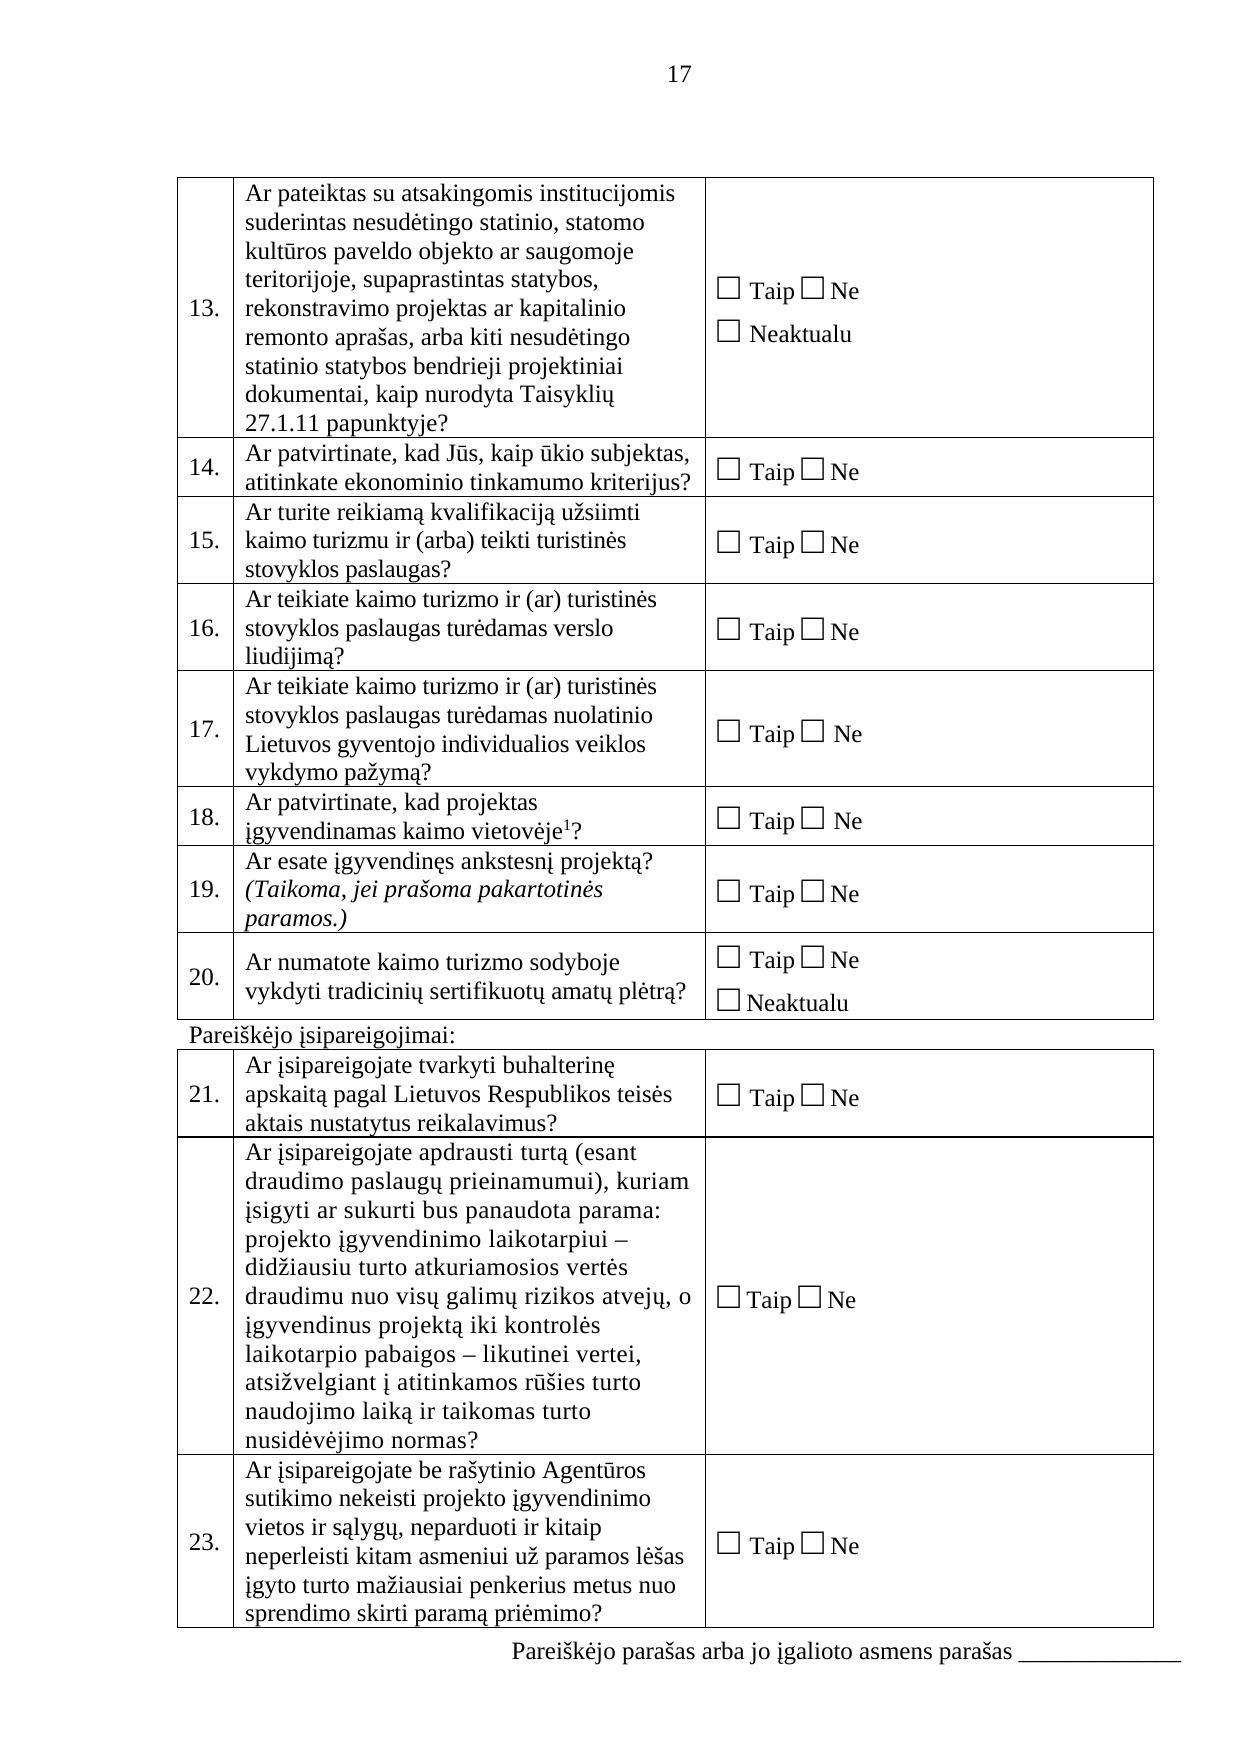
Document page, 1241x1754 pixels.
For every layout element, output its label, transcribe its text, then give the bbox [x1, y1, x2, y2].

table_cell [1157, 177, 1181, 437]
table_cell [1157, 1049, 1181, 1136]
table_cell [1157, 932, 1181, 1019]
table_cell Ar turite reikiamą kvalifikaciją užsiimti kaimo turizmu ir (arba) teikti turistinės stovyklos paslaugas? [234, 497, 705, 583]
table_cell Ar teikiate kaimo turizmo ir (ar) turistinės stovyklos paslaugas turėdamas nuolatinio Lietuvos gyventojo individualios veiklos vykdymo pažymą? [234, 671, 705, 786]
table_cell [1157, 1136, 1181, 1454]
table_cell Ar esate įgyvendinęs ankstesnį projektą? (Taikoma, jei prašoma pakartotinės paramos.) [234, 846, 705, 932]
table_cell [1157, 786, 1181, 845]
table_cell 19. [178, 846, 233, 932]
table_cell □ Taip □ Ne [706, 1138, 1153, 1454]
table_cell Ar teikiate kaimo turizmo ir (ar) turistinės stovyklos paslaugas turėdamas verslo liudijimą? [234, 584, 705, 670]
table_cell □ Taip □ Ne [706, 1455, 1153, 1627]
table_cell 14. [178, 438, 233, 496]
table_cell Ar įsipareigojate be rašytinio Agentūros sutikimo nekeisti projekto įgyvendinimo vietos ir sąlygų, neparduoti ir kitaip neperleisti kitam asmeniui už paramos lėšas įgyto turto mažiausiai penkerius metus nuo sprendimo skirti paramą priėmimo? [234, 1455, 705, 1627]
table_cell Pareiškėjo įsipareigojimai: [177, 1020, 893, 1049]
table_cell □ Taip □ Ne □ Neaktualu [706, 178, 1153, 437]
table_cell □ Taip □ Ne [706, 497, 1153, 583]
table_cell Ar įsipareigojate tvarkyti buhalterinę apskaitą pagal Lietuvos Respublikos teisės aktais nustatytus reikalavimus? [234, 1050, 705, 1136]
table_cell □ Taip □ Ne [706, 787, 1153, 845]
table_cell 18. [178, 787, 233, 845]
table_cell □ Taip □ Ne [706, 438, 1153, 496]
table_cell [893, 1020, 918, 1049]
table_cell [918, 1019, 1181, 1049]
table_cell Ar numatote kaimo turizmo sodyboje vykdyti tradicinių sertifikuotų amatų plėtrą? [234, 933, 705, 1019]
table_cell [1157, 1454, 1181, 1627]
table_cell □ Taip □ Ne [706, 584, 1153, 670]
table_cell □ Taip □ Ne [706, 1050, 1153, 1136]
table_cell Ar patvirtinate, kad Jūs, kaip ūkio subjektas, atitinkate ekonominio tinkamumo kriterijus? [234, 438, 705, 496]
table_cell 23. [178, 1455, 233, 1627]
table_cell 22. [178, 1138, 233, 1454]
table_cell [1157, 583, 1181, 670]
table_cell □ Taip □ Ne □ Neaktualu [706, 933, 1153, 1019]
table_cell 21. [178, 1050, 233, 1136]
table_cell Ar įsipareigojate apdrausti turtą (esant draudimo paslaugų prieinamumui), kuriam įsigyti ar sukurti bus panaudota parama: projekto įgyvendinimo laikotarpiui – didžiausiu turto atkuriamosios vertės draudimu nuo visų galimų rizikos atvejų, o įgyvendinus projektą iki kontrolės laikotarpio pabaigos – likutinei vertei, atsižvelgiant į atitinkamos rūšies turto naudojimo laiką ir taikomas turto nusidėvėjimo normas? [234, 1138, 705, 1454]
table_cell □ Taip □ Ne [706, 671, 1153, 786]
table_cell Ar pateiktas su atsakingomis institucijomis suderintas nesudėtingo statinio, statomo kultūros paveldo objekto ar saugomoje teritorijoje, supaprastintas statybos, rekonstravimo projektas ar kapitalinio remonto aprašas, arba kiti nesudėtingo statinio statybos bendrieji projektiniai dokumentai, kaip nurodyta Taisyklių 27.1.11 papunktyje? [234, 178, 705, 437]
table_cell 16. [178, 584, 233, 670]
table_cell 13. [178, 178, 233, 437]
table_cell 20. [178, 933, 233, 1019]
table_cell [1157, 437, 1181, 496]
table_cell [1157, 670, 1181, 786]
table_cell 15. [178, 497, 233, 583]
table_cell Ar patvirtinate, kad projektas įgyvendinamas kaimo vietovėje1? [234, 787, 705, 845]
table_cell [1157, 845, 1181, 932]
table_cell □ Taip □ Ne [706, 846, 1153, 932]
table_cell 17. [178, 671, 233, 786]
table_cell [1157, 496, 1181, 583]
